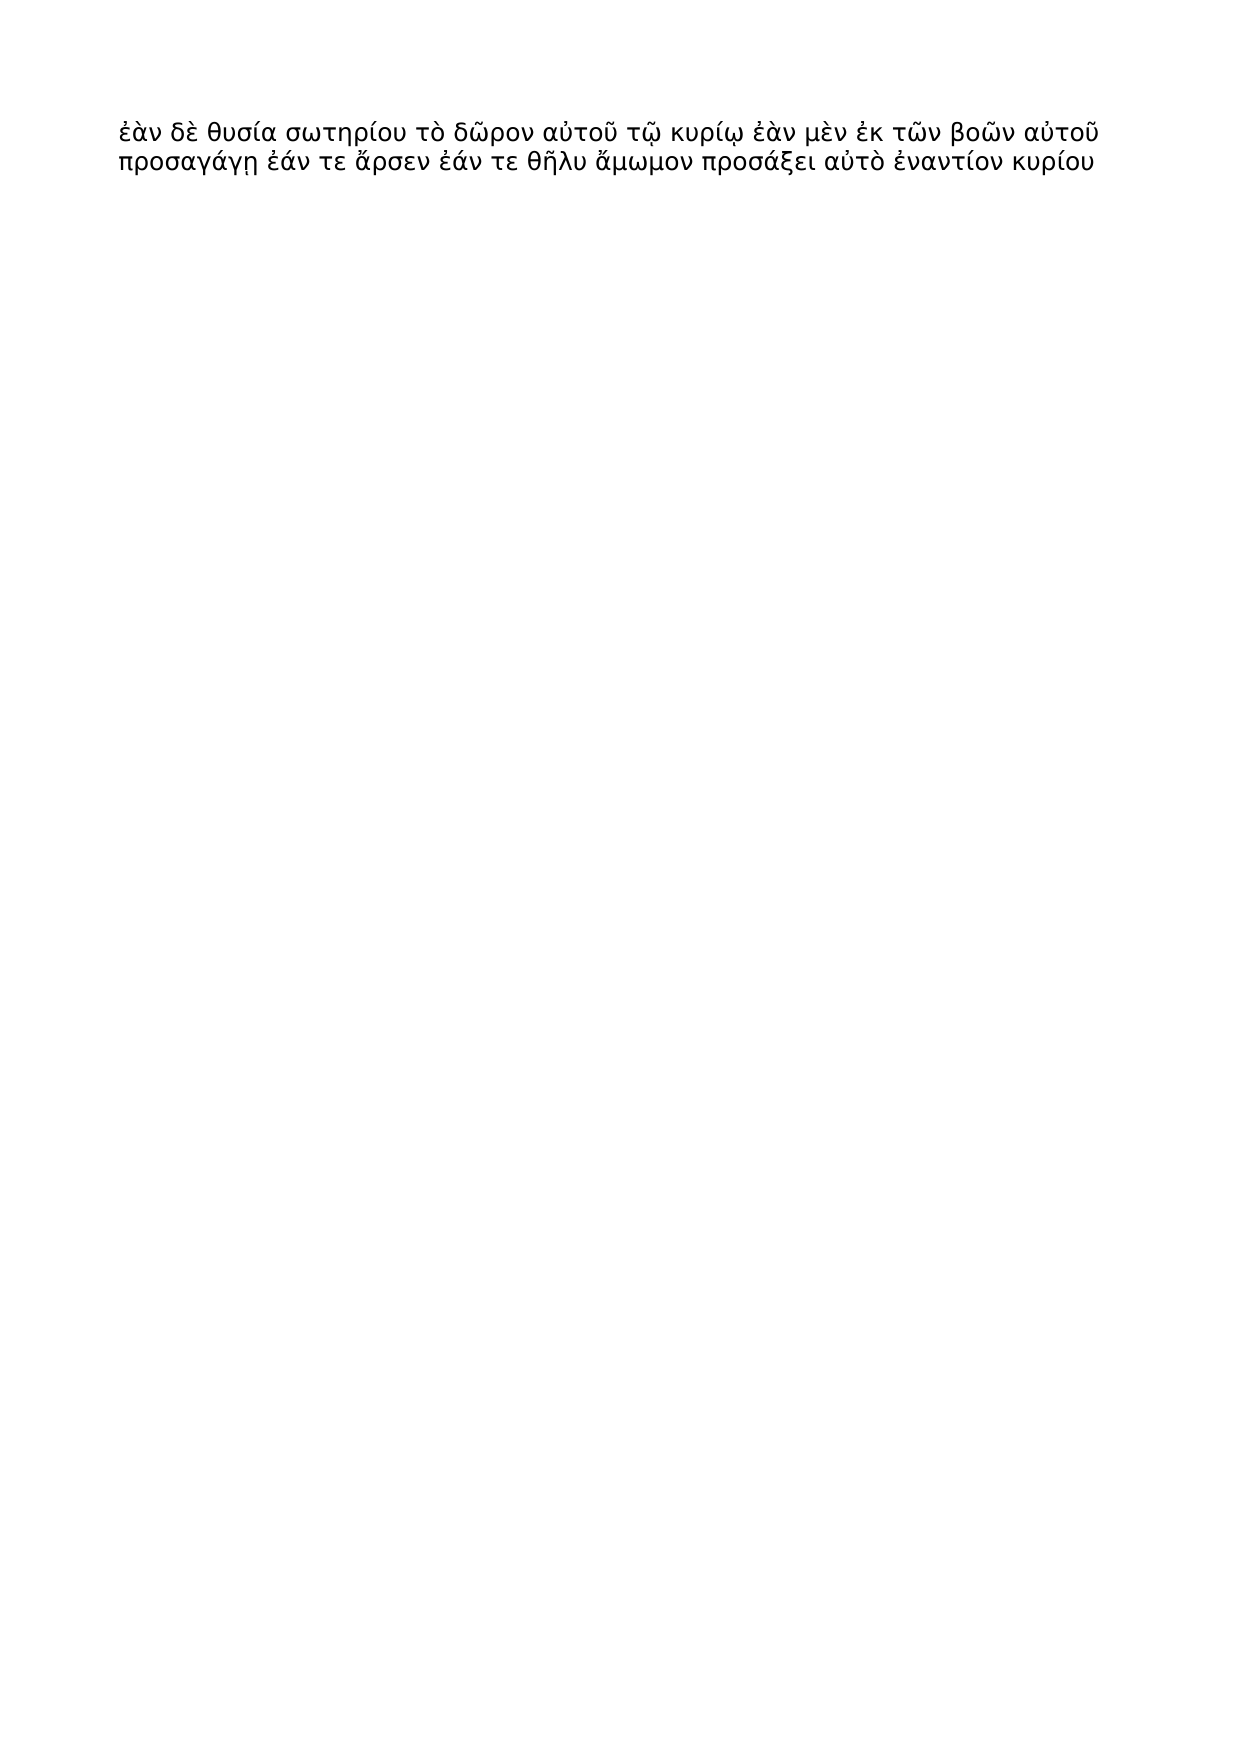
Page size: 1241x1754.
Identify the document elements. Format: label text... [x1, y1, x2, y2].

text ἐὰν δὲ θυσία σωτηρίου τὸ δῶρον αὐτοῦ τῷ κυρίῳ ἐὰν μὲν ἐκ τῶν βοῶν αὐτοῦ προσαγάγῃ ἐάν τε ἄρσεν ἐάν τε θῆλυ ἄμωμον προσάξει αὐτὸ ἐναντίον κυρίου [118, 118, 1122, 176]
